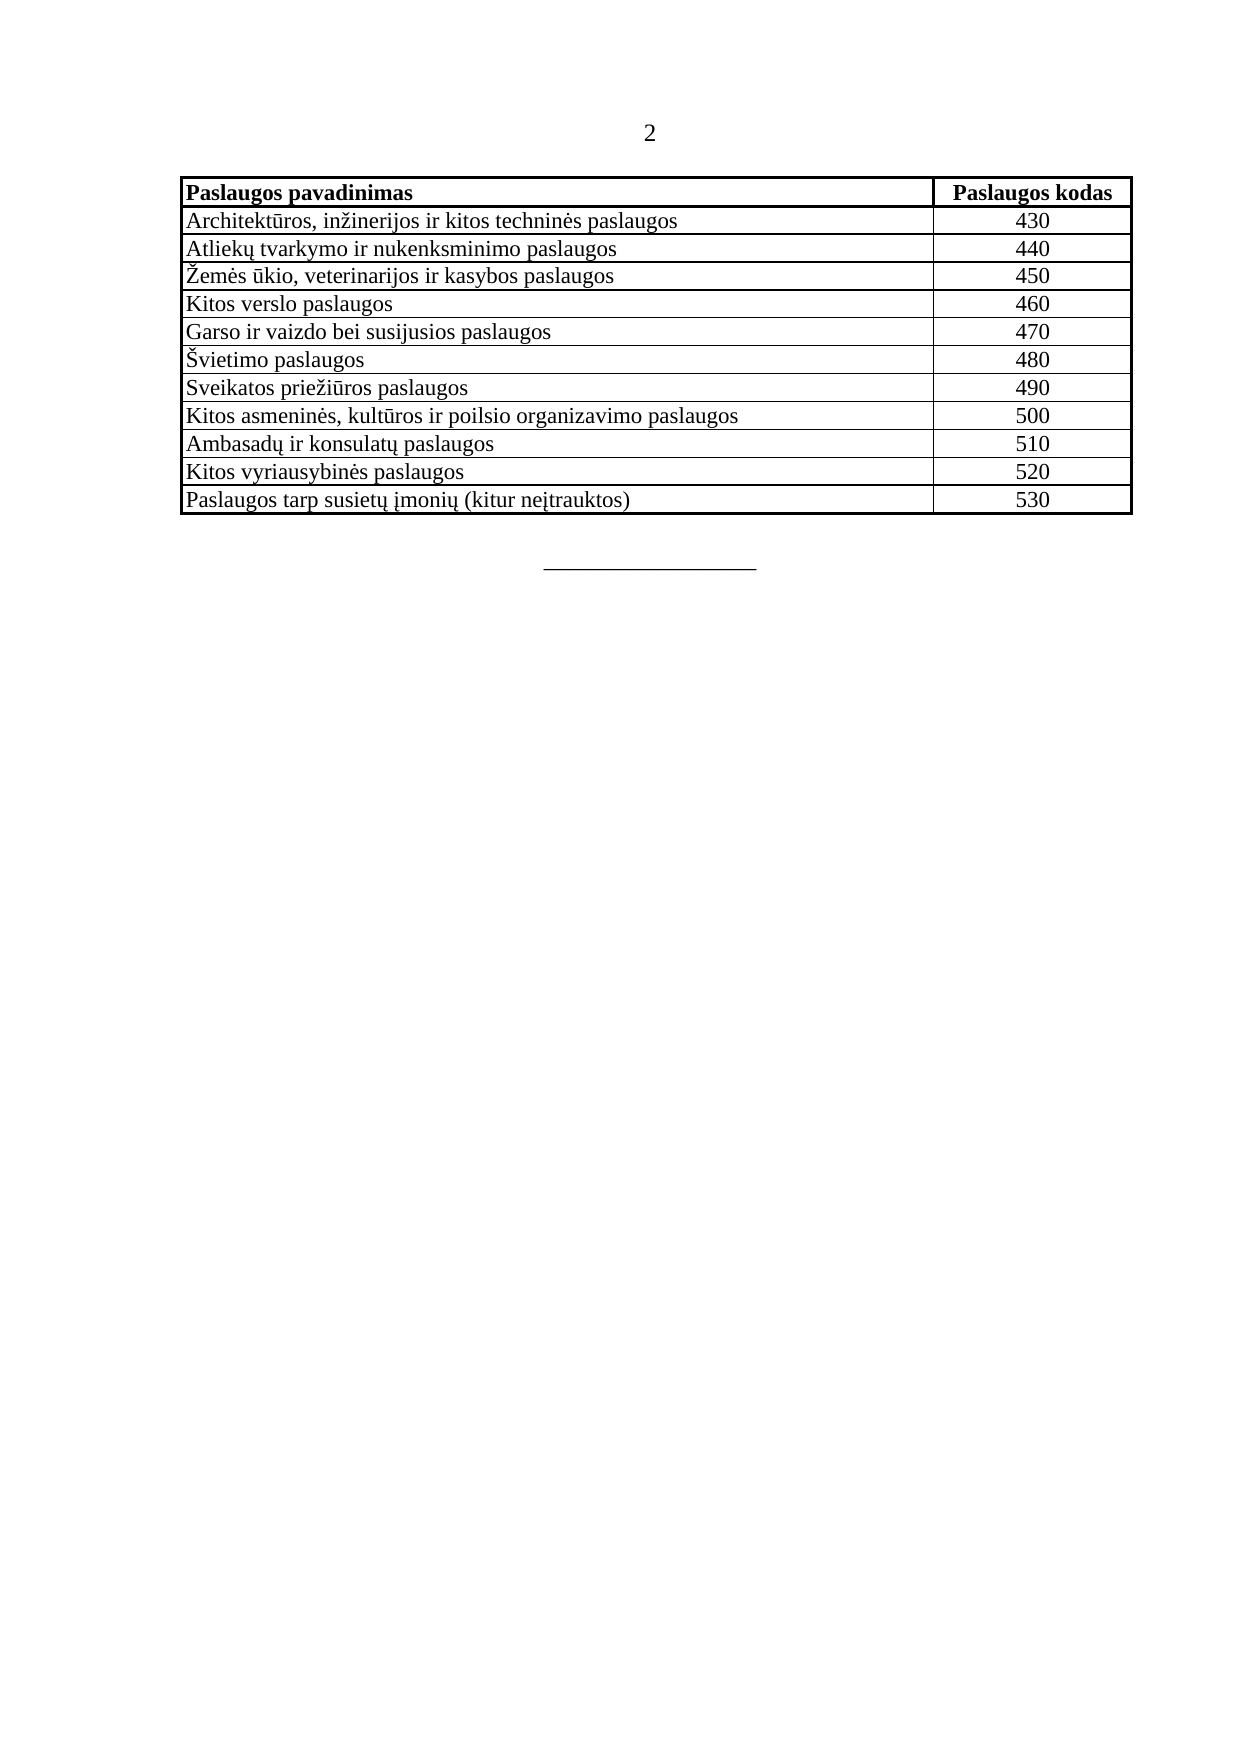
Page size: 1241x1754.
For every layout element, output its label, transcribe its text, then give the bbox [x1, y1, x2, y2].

text _________________ [177, 544, 1122, 573]
